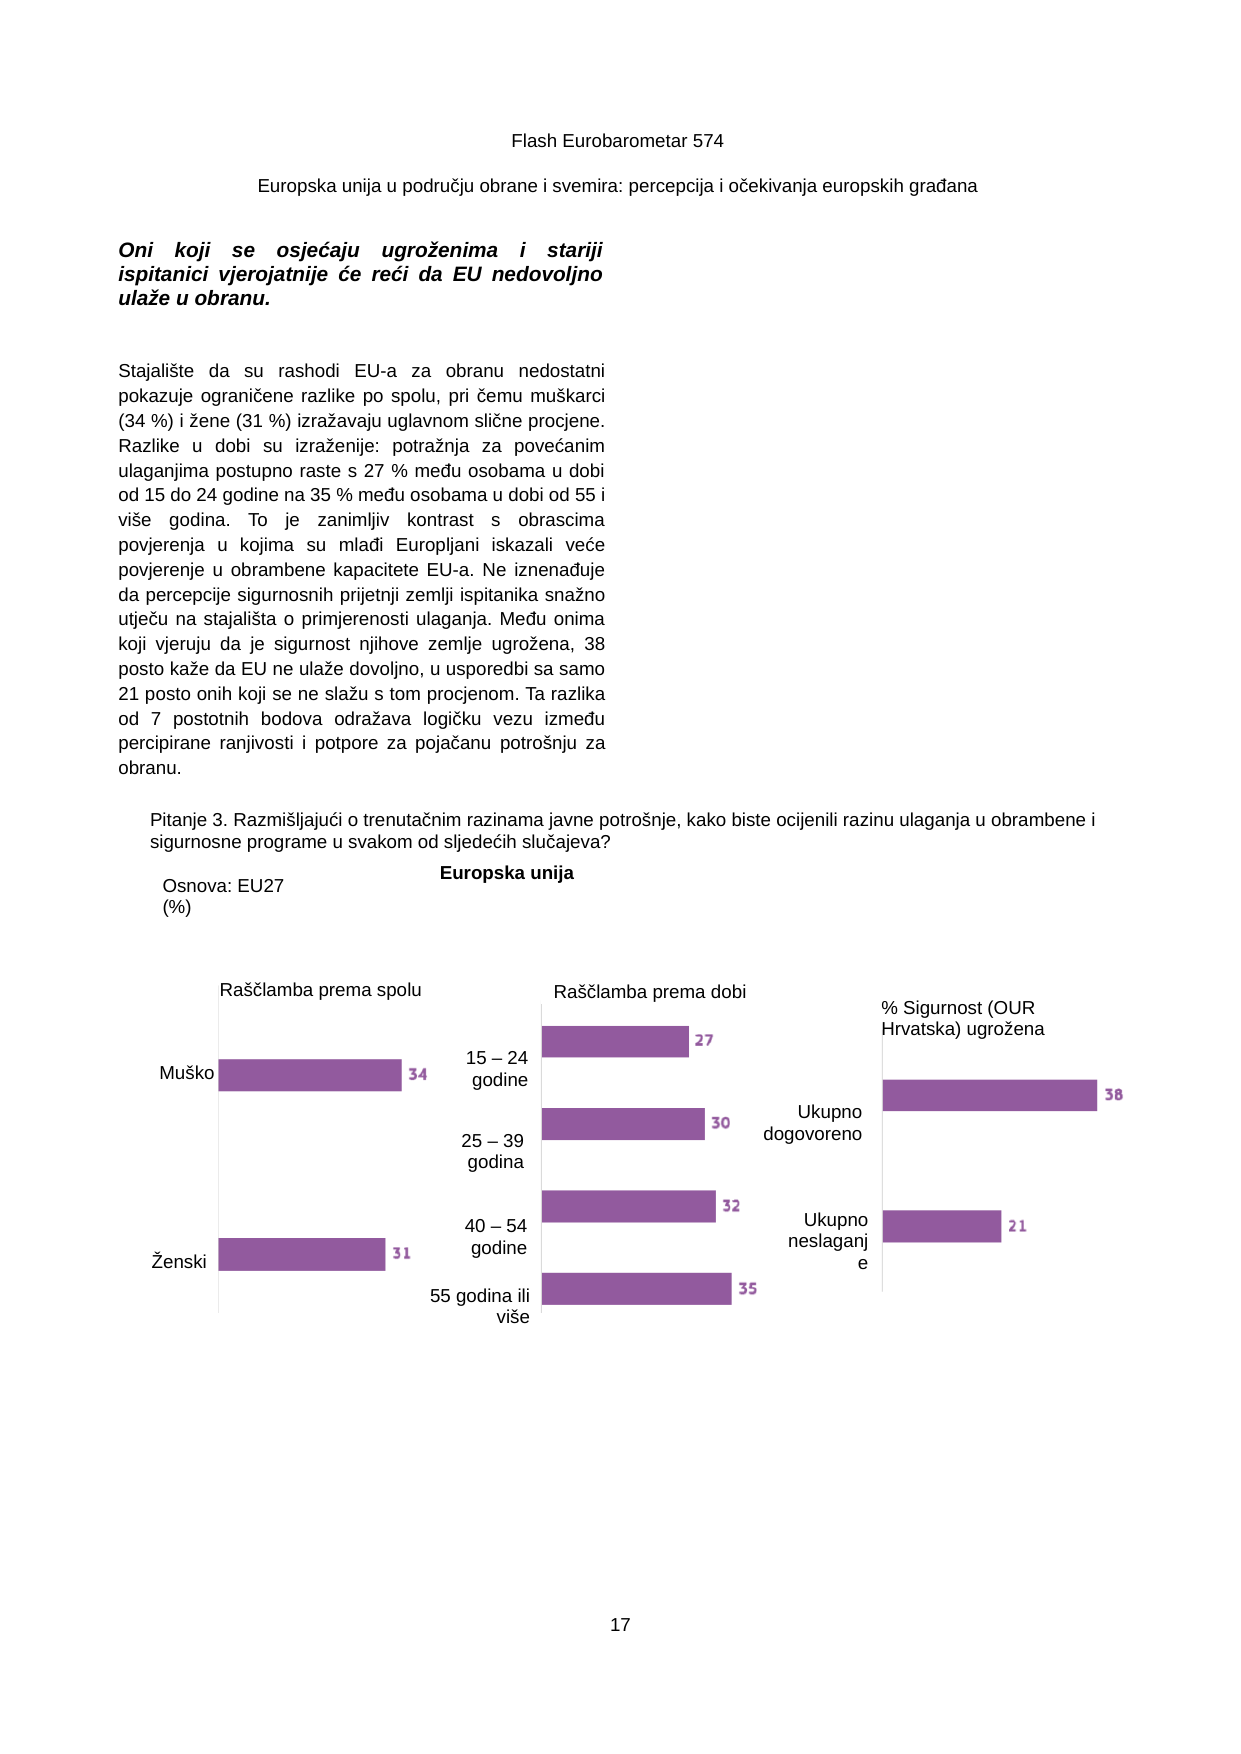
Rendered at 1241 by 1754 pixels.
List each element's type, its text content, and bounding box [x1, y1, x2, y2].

picture [205, 969, 1128, 1313]
text Oni koji se osjećaju ugroženima i stariji ispitanici vjerojatnije će reći da EU nedovoljno ulaže u obranu. [118, 237, 605, 309]
text Stajalište da su rashodi EU-a za obranu nedostatni pokazuje ograničene razlike po spolu, pri čemu muškarci (34 %) i žene (31 %) izražavaju uglavnom slične procjene. Razlike u dobi su izraženije: potražnja za povećanim ulaganjima postupno raste s 27 % među osobama u dobi od 15 do 24 godine na 35 % među osobama u dobi od 55 i više godina. To je zanimljiv kontrast s obrascima povjerenja u kojima su mlađi Europljani iskazali veće povjerenje u obrambene kapacitete EU-a. Ne iznenađuje da percepcije sigurnosnih prijetnji zemlji ispitanika snažno utječu na stajališta o primjerenosti ulaganja. Među onima koji vjeruju da je sigurnost njihove zemlje ugrožena, 38 posto kaže da EU ne ulaže dovoljno, u usporedbi sa samo 21 posto onih koji se ne slažu s tom procjenom. Ta razlika od 7 postotnih bodova odražava logičku vezu između percipirane ranjivosti i potpore za pojačanu potrošnju za obranu. [118, 360, 605, 778]
picture [207, 1070, 212, 1078]
